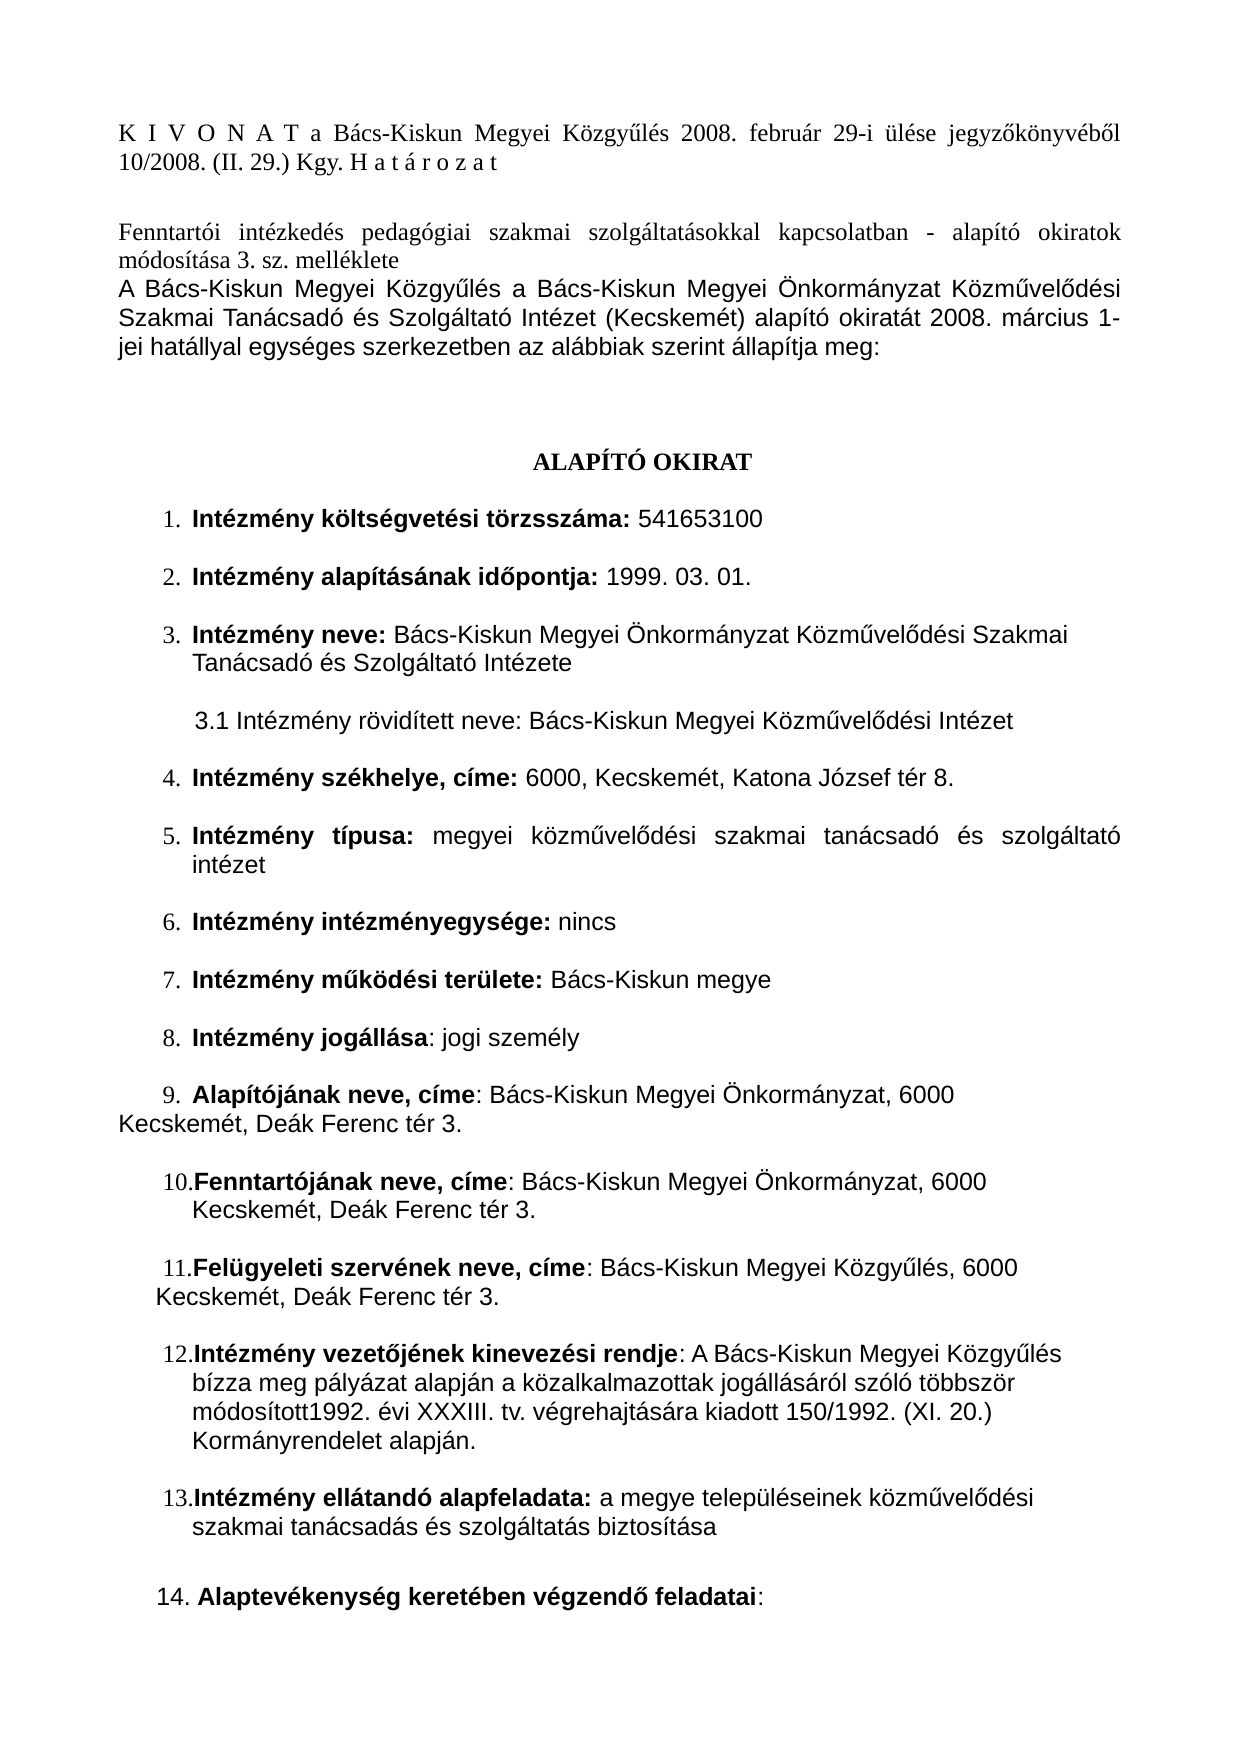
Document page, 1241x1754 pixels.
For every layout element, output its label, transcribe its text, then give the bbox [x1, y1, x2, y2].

list Alapítójának neve, címe: Bács-Kiskun Megyei Önkormányzat, 6000 [162, 1080, 1122, 1109]
text 3.1 Intézmény rövidített neve: Bács-Kiskun Megyei Közművelődési Intézet [194, 706, 1122, 735]
list Intézmény neve: Bács-Kiskun Megyei Önkormányzat Közművelődési Szakmai Tanácsadó és Szolgáltató Intézete [162, 619, 1122, 677]
list Intézmény ellátandó alapfeladata: a megye településeinek közművelődési szakmai tanácsadás és szolgáltatás biztosítása [162, 1483, 1122, 1541]
list Intézmény alapításának időpontja: 1999. 03. 01. [162, 562, 1122, 591]
list Felügyeleti szervének neve, címe: Bács-Kiskun Megyei Közgyűlés, 6000 [162, 1253, 1122, 1282]
text K I V O N A T a Bács-Kiskun Megyei Közgyűlés 2008. február 29-i ülése jegyzőkönyvéből 10/2008. (II. 29.) Kgy. H a t á r o z a t [118, 118, 1122, 176]
list Intézmény vezetőjének kinevezési rendje: A Bács-Kiskun Megyei Közgyűlés bízza meg pályázat alapján a közalkalmazottak jogállásáról szóló többször módosított1992. évi XXXIII. tv. végrehajtására kiadott 150/1992. (XI. 20.) Kormányrendelet alapján. [162, 1339, 1122, 1454]
list Intézmény jogállása: jogi személy [162, 1023, 1122, 1051]
list Fenntartójának neve, címe: Bács-Kiskun Megyei Önkormányzat, 6000 Kecskemét, Deák Ferenc tér 3. [162, 1167, 1122, 1224]
text A Bács-Kiskun Megyei Közgyűlés a Bács-Kiskun Megyei Önkormányzat Közművelődési Szakmai Tanácsadó és Szolgáltató Intézet (Kecskemét) alapító okiratát 2008. március 1-jei hatállyal egységes szerkezetben az alábbiak szerint állapítja meg: [118, 274, 1122, 361]
text Kecskemét, Deák Ferenc tér 3. [155, 1282, 1122, 1311]
text Kecskemét, Deák Ferenc tér 3. [118, 1109, 1122, 1138]
text 14. Alaptevékenység keretében végzendő feladatai: [156, 1582, 1122, 1611]
subtitle ALAPÍTÓ OKIRAT [118, 447, 1122, 476]
list Intézmény székhelye, címe: 6000, Kecskemét, Katona József tér 8. [162, 763, 1122, 792]
text Fenntartói intézkedés pedagógiai szakmai szolgáltatásokkal kapcsolatban - alapító okiratok módosítása 3. sz. melléklete [118, 217, 1122, 274]
list Intézmény típusa: megyei közművelődési szakmai tanácsadó és szolgáltató intézet [162, 821, 1122, 879]
list Intézmény intézményegysége: nincs [162, 907, 1122, 936]
list Intézmény költségvetési törzsszáma: 541653100 [162, 504, 1122, 533]
list Intézmény működési területe: Bács-Kiskun megye [162, 965, 1122, 994]
